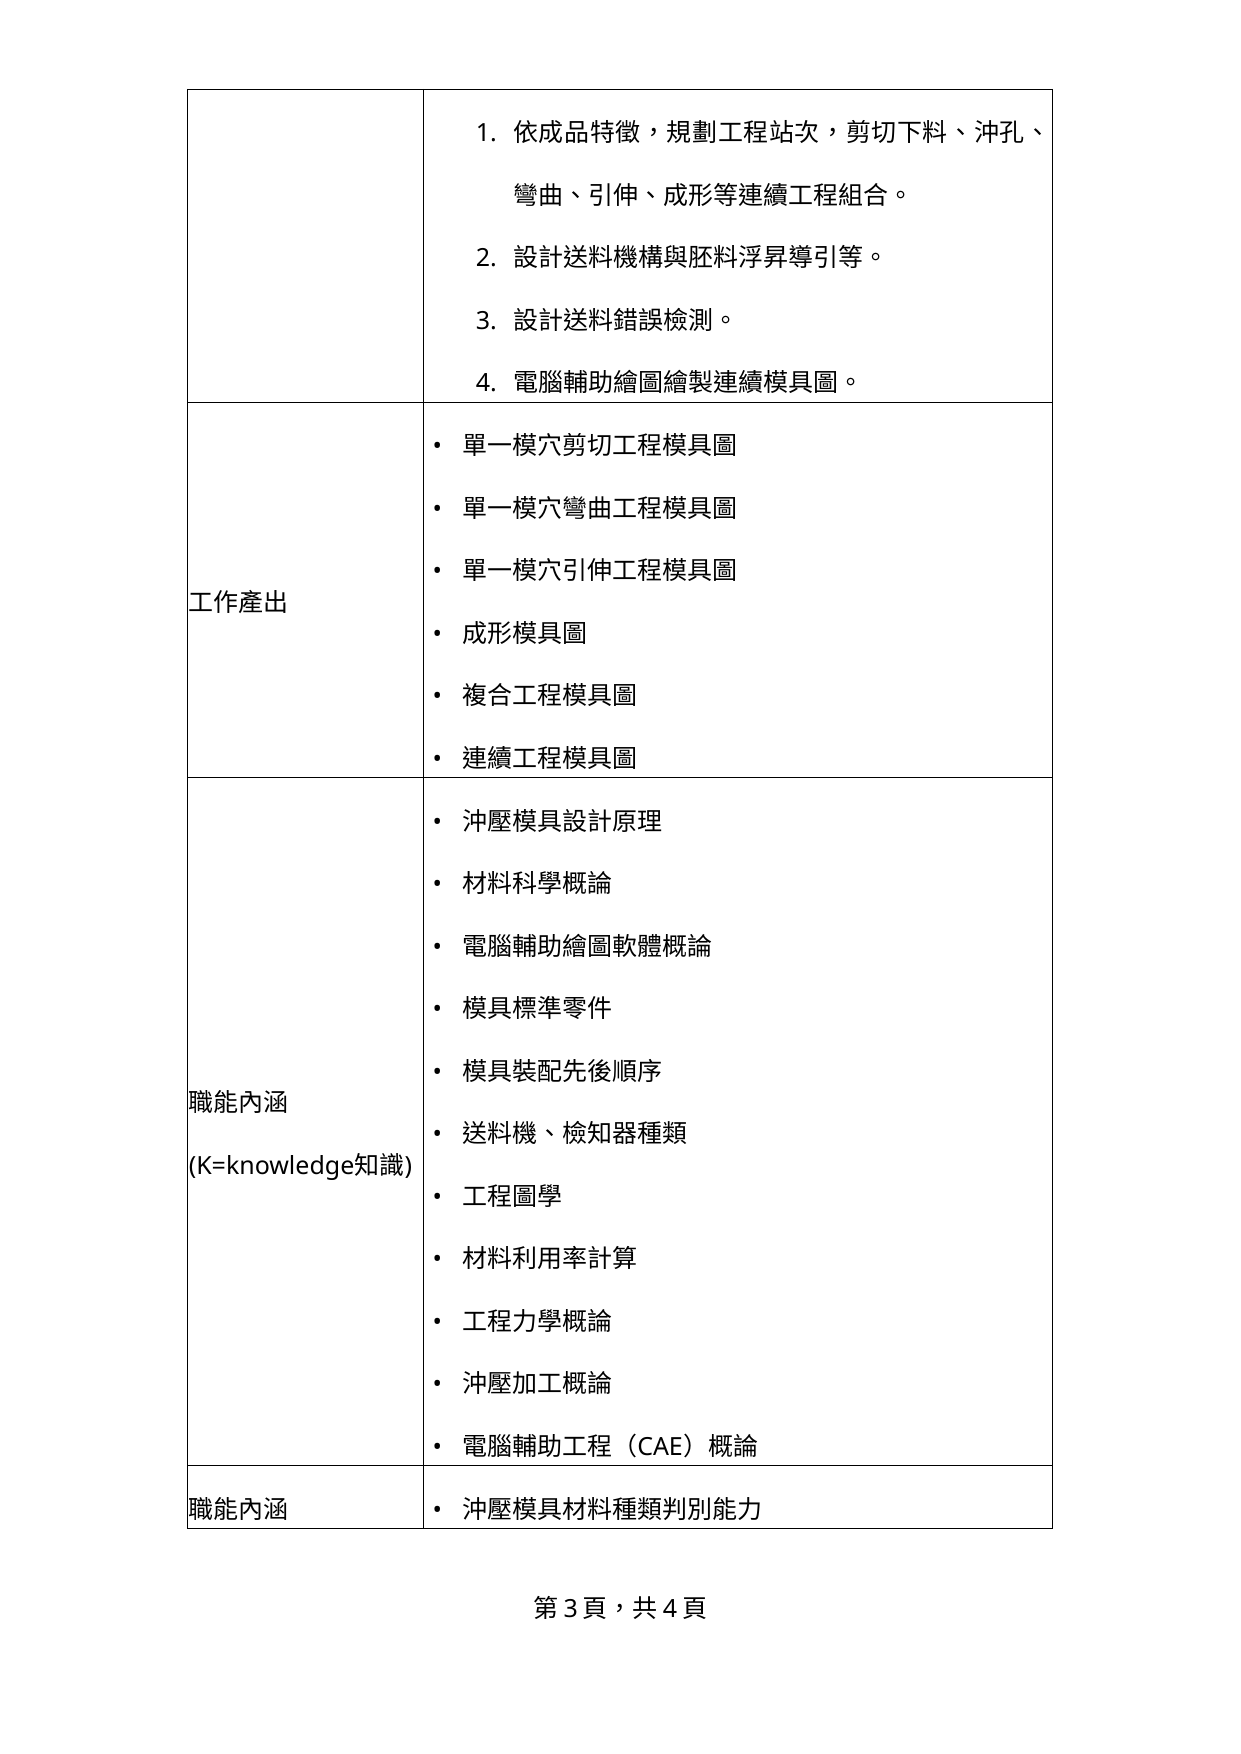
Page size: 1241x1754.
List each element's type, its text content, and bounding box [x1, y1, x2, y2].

table_cell 職能內涵 (K=knowledge知識) [188, 778, 423, 1465]
table_cell 沖壓模具設計原理 材料科學概論 電腦輔助繪圖軟體概論 模具標準零件 模具裝配先後順序 送料機、檢知器種類 工程圖學 材料利用率計算 工程力學概論 沖壓加工概論 電腦輔助工程（CAE）概論 [424, 778, 1052, 1465]
table_cell [188, 90, 423, 402]
table_cell 工作產出 [188, 403, 423, 777]
table_cell 標準模座與零件選用 依模具需求，選擇支持或夾持零配件，如沖頭固定板、承（背）板、均力板等。 依模具需求選擇導向零配件，如模座上的導桿、襯套等。 依模具需求選擇固定用零配件，如螺釘、定位銷等。 依壓料力、頂料力需求選擇合適之彈簧及氮氣缸等。 單一模穴剪切工程模具設計與繪製 計算沖剪間隙及剪斜角。 設計沖頭與下模刀刃尺寸。 計算模座、母模板、沖頭夾板、脫料板等模板強度與尺寸。 防止排屑堵塞及跳屑問題。 計算沖剪總壓力及壓力中心。 電腦輔助繪圖繪製單一模穴剪切工程模具圖。 單一模穴彎曲工程模具設計與繪製 運用彎曲之回彈量預估參考對照圖表、及回彈量之控制等方法。 計算彎曲壓力及壓力中心。 設計彎曲件脫料。 設計彎曲沖頭與下模圓角。 電腦輔助繪圖繪製單一模穴彎曲工程模具圖。 單一模穴引伸工程模具設計與繪製 引伸胚料展開計算。 引伸工程數計算。 引伸壓力及脫料力計算。 引伸沖頭與下模圓角設計。 電腦輔助繪圖繪製單一模穴引伸工程模具圖。 單一模穴成形工程模具設計與繪製 確認成形角度。 壓延筋（Drawbead）之設計。 成形壓力之設計計算。 電腦輔助繪圖繪製單一模穴成形工程模具圖。 複合模具設計與繪製 依成品特徵，規劃剪切下料、沖孔、彎曲、引伸、成形等在同一模座完成複合工程組合。 依送料及頂料方式定位，設計正、反向複合模具。 電腦輔助繪圖繪製複合模具圖。 連續模具設計與繪製 依成品特徵，規劃工程站次，剪切下料、沖孔、彎曲、引伸、成形等連續工程組合。 設計送料機構與胚料浮昇導引等。 設計送料錯誤檢測。 電腦輔助繪圖繪製連續模具圖。 [424, 90, 1052, 402]
table_cell 沖壓模具材料種類判別能力 模具標準件選用能力 模具導向零件選用能力 壓料及退料零件選用能力 送料機、檢知器等選用能力 金屬板材規格判別能力 電腦輔助繪圖軟體使用能力 料條寬度與強度關係判別能力 力學計算實務能力 單一模穴剪切工程模具圖繪製能力 單一模穴彎曲工程模具圖繪製能力 材料利用率計算能力 一模穴引伸工程模具圖繪製能力 成形工程模具圖繪製能力 複合工程模具圖繪製能力 連續模具圖繪製能力 [424, 1466, 1052, 1528]
table_cell 職能內涵 [188, 1466, 423, 1528]
table_cell 單一模穴剪切工程模具圖 單一模穴彎曲工程模具圖 單一模穴引伸工程模具圖 成形模具圖 複合工程模具圖 連續工程模具圖 [424, 403, 1052, 777]
